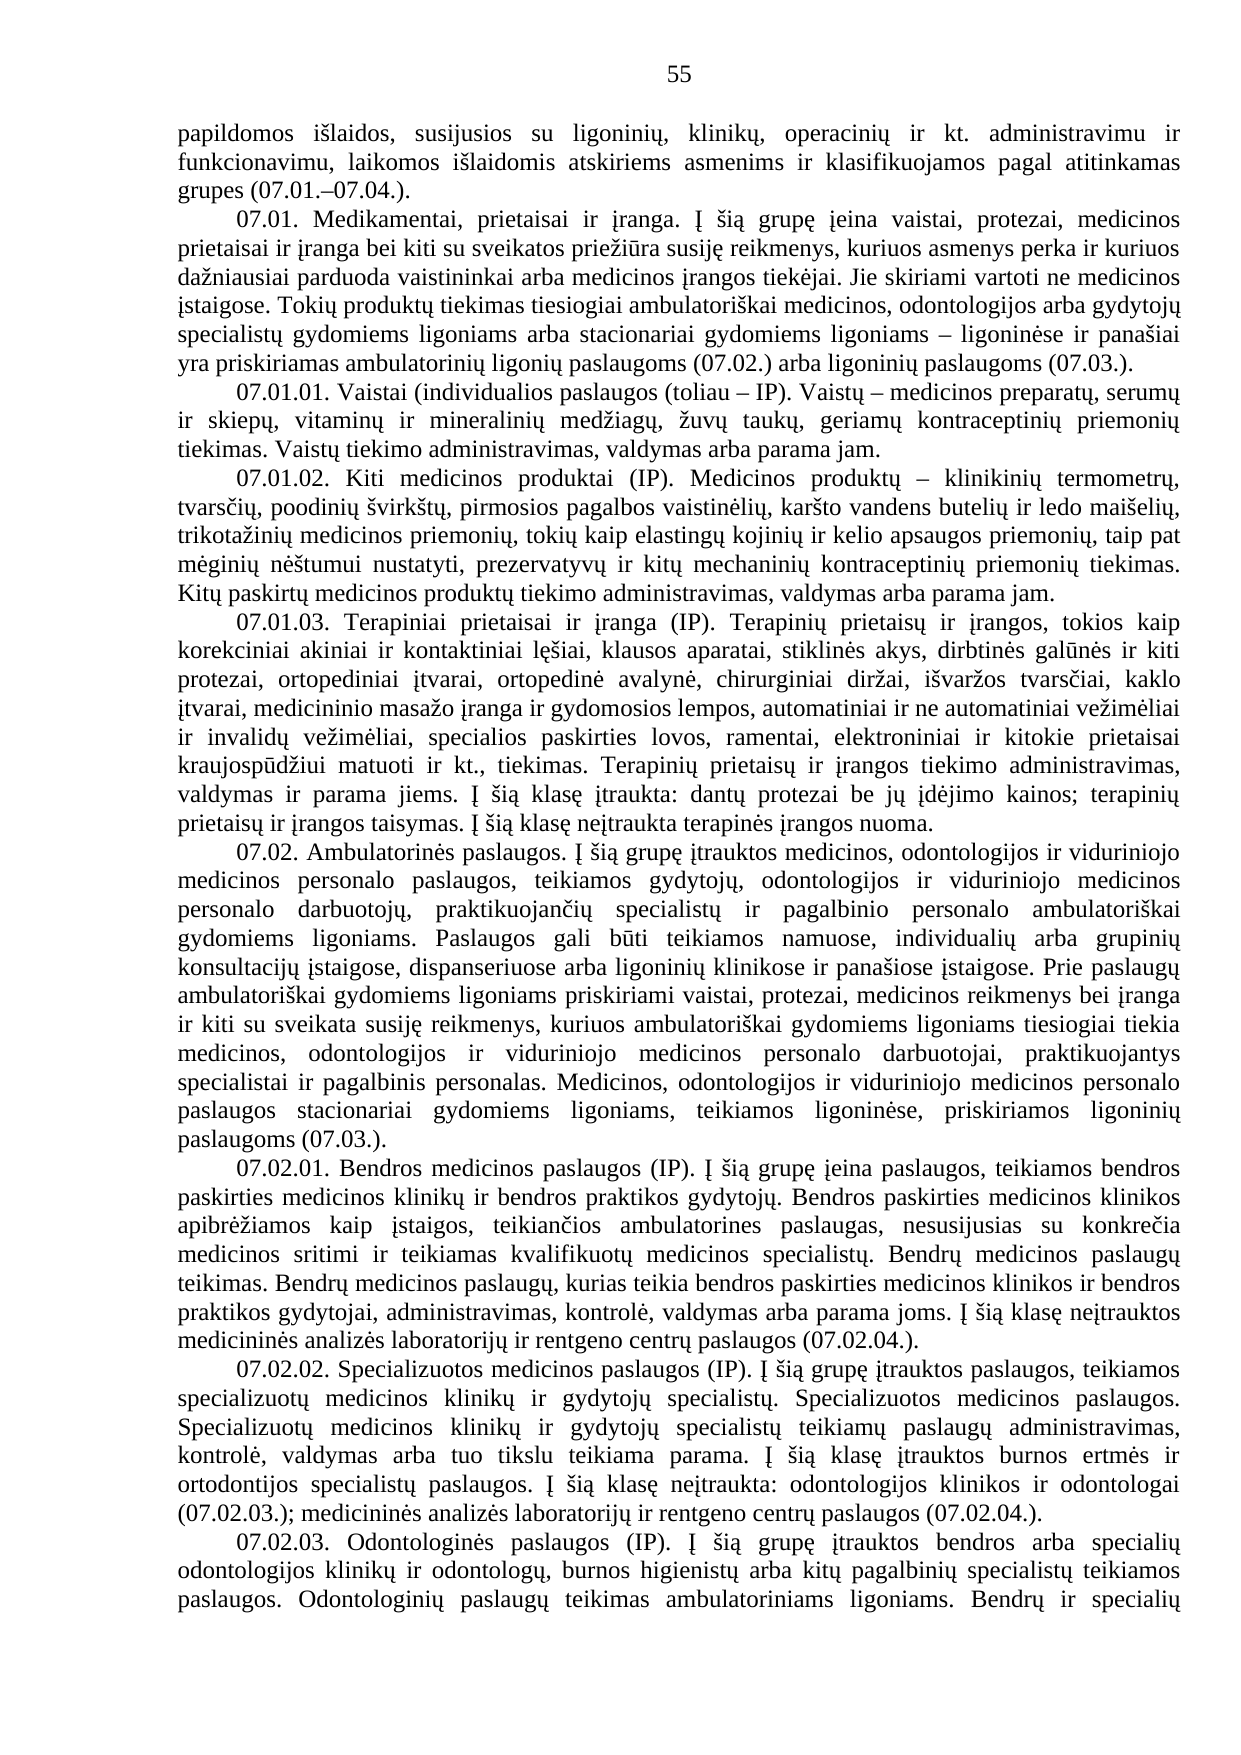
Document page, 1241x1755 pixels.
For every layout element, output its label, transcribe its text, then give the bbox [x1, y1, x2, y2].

text 07.01.02. Kiti medicinos produktai (IP). Medicinos produktų – klinikinių termometrų, tvarsčių, poodinių švirkštų, pirmosios pagalbos vaistinėlių, karšto vandens butelių ir ledo maišelių, trikotažinių medicinos priemonių, tokių kaip elastingų kojinių ir kelio apsaugos priemonių, taip pat mėginių nėštumui nustatyti, prezervatyvų ir kitų mechaninių kontraceptinių priemonių tiekimas. Kitų paskirtų medicinos produktų tiekimo administravimas, valdymas arba parama jam. [177, 463, 1181, 607]
text 07.01.01. Vaistai (individualios paslaugos (toliau – IP). Vaistų – medicinos preparatų, serumų ir skiepų, vitaminų ir mineralinių medžiagų, žuvų taukų, geriamų kontraceptinių priemonių tiekimas. Vaistų tiekimo administravimas, valdymas arba parama jam. [177, 377, 1181, 463]
text 07.01.03. Terapiniai prietaisai ir įranga (IP). Terapinių prietaisų ir įrangos, tokios kaip korekciniai akiniai ir kontaktiniai lęšiai, klausos aparatai, stiklinės akys, dirbtinės galūnės ir kiti protezai, ortopediniai įtvarai, ortopedinė avalynė, chirurginiai diržai, išvaržos tvarsčiai, kaklo įtvarai, medicininio masažo įranga ir gydomosios lempos, automatiniai ir ne automatiniai vežimėliai ir invalidų vežimėliai, specialios paskirties lovos, ramentai, elektroniniai ir kitokie prietaisai kraujospūdžiui matuoti ir kt., tiekimas. Terapinių prietaisų ir įrangos tiekimo administravimas, valdymas ir parama jiems. Į šią klasę įtraukta: dantų protezai be jų įdėjimo kainos; terapinių prietaisų ir įrangos taisymas. Į šią klasę neįtraukta terapinės įrangos nuoma. [177, 607, 1181, 837]
text 07.02.02. Specializuotos medicinos paslaugos (IP). Į šią grupę įtrauktos paslaugos, teikiamos specializuotų medicinos klinikų ir gydytojų specialistų. Specializuotos medicinos paslaugos. Specializuotų medicinos klinikų ir gydytojų specialistų teikiamų paslaugų administravimas, kontrolė, valdymas arba tuo tikslu teikiama parama. Į šią klasę įtrauktos burnos ertmės ir ortodontijos specialistų paslaugos. Į šią klasę neįtraukta: odontologijos klinikos ir odontologai (07.02.03.); medicininės analizės laboratorijų ir rentgeno centrų paslaugos (07.02.04.). [177, 1354, 1181, 1527]
text 07.02.01. Bendros medicinos paslaugos (IP). Į šią grupę įeina paslaugos, teikiamos bendros paskirties medicinos klinikų ir bendros praktikos gydytojų. Bendros paskirties medicinos klinikos apibrėžiamos kaip įstaigos, teikiančios ambulatorines paslaugas, nesusijusias su konkrečia medicinos sritimi ir teikiamas kvalifikuotų medicinos specialistų. Bendrų medicinos paslaugų teikimas. Bendrų medicinos paslaugų, kurias teikia bendros paskirties medicinos klinikos ir bendros praktikos gydytojai, administravimas, kontrolė, valdymas arba parama joms. Į šią klasę neįtrauktos medicininės analizės laboratorijų ir rentgeno centrų paslaugos (07.02.04.). [177, 1153, 1181, 1354]
text 07.01. Medikamentai, prietaisai ir įranga. Į šią grupę įeina vaistai, protezai, medicinos prietaisai ir įranga bei kiti su sveikatos priežiūra susiję reikmenys, kuriuos asmenys perka ir kuriuos dažniausiai parduoda vaistininkai arba medicinos įrangos tiekėjai. Jie skiriami vartoti ne medicinos įstaigose. Tokių produktų tiekimas tiesiogiai ambulatoriškai medicinos, odontologijos arba gydytojų specialistų gydomiems ligoniams arba stacionariai gydomiems ligoniams – ligoninėse ir panašiai yra priskiriamas ambulatorinių ligonių paslaugoms (07.02.) arba ligoninių paslaugoms (07.03.). [177, 204, 1181, 377]
text 07.02. Ambulatorinės paslaugos. Į šią grupę įtrauktos medicinos, odontologijos ir viduriniojo medicinos personalo paslaugos, teikiamos gydytojų, odontologijos ir viduriniojo medicinos personalo darbuotojų, praktikuojančių specialistų ir pagalbinio personalo ambulatoriškai gydomiems ligoniams. Paslaugos gali būti teikiamos namuose, individualių arba grupinių konsultacijų įstaigose, dispanseriuose arba ligoninių klinikose ir panašiose įstaigose. Prie paslaugų ambulatoriškai gydomiems ligoniams priskiriami vaistai, protezai, medicinos reikmenys bei įranga ir kiti su sveikata susiję reikmenys, kuriuos ambulatoriškai gydomiems ligoniams tiesiogiai tiekia medicinos, odontologijos ir viduriniojo medicinos personalo darbuotojai, praktikuojantys specialistai ir pagalbinis personalas. Medicinos, odontologijos ir viduriniojo medicinos personalo paslaugos stacionariai gydomiems ligoniams, teikiamos ligoninėse, priskiriamos ligoninių paslaugoms (07.03.). [177, 837, 1181, 1153]
text 07.02.03. Odontologinės paslaugos (IP). Į šią grupę įtrauktos bendros arba specialių odontologijos klinikų ir odontologų, burnos higienistų arba kitų pagalbinių specialistų teikiamos paslaugos. Odontologinių paslaugų teikimas ambulatoriniams ligoniams. Bendrų ir specialių [177, 1527, 1181, 1613]
text papildomos išlaidos, susijusios su ligoninių, klinikų, operacinių ir kt. administravimu ir funkcionavimu, laikomos išlaidomis atskiriems asmenims ir klasifikuojamos pagal atitinkamas grupes (07.01.–07.04.). [177, 118, 1181, 204]
